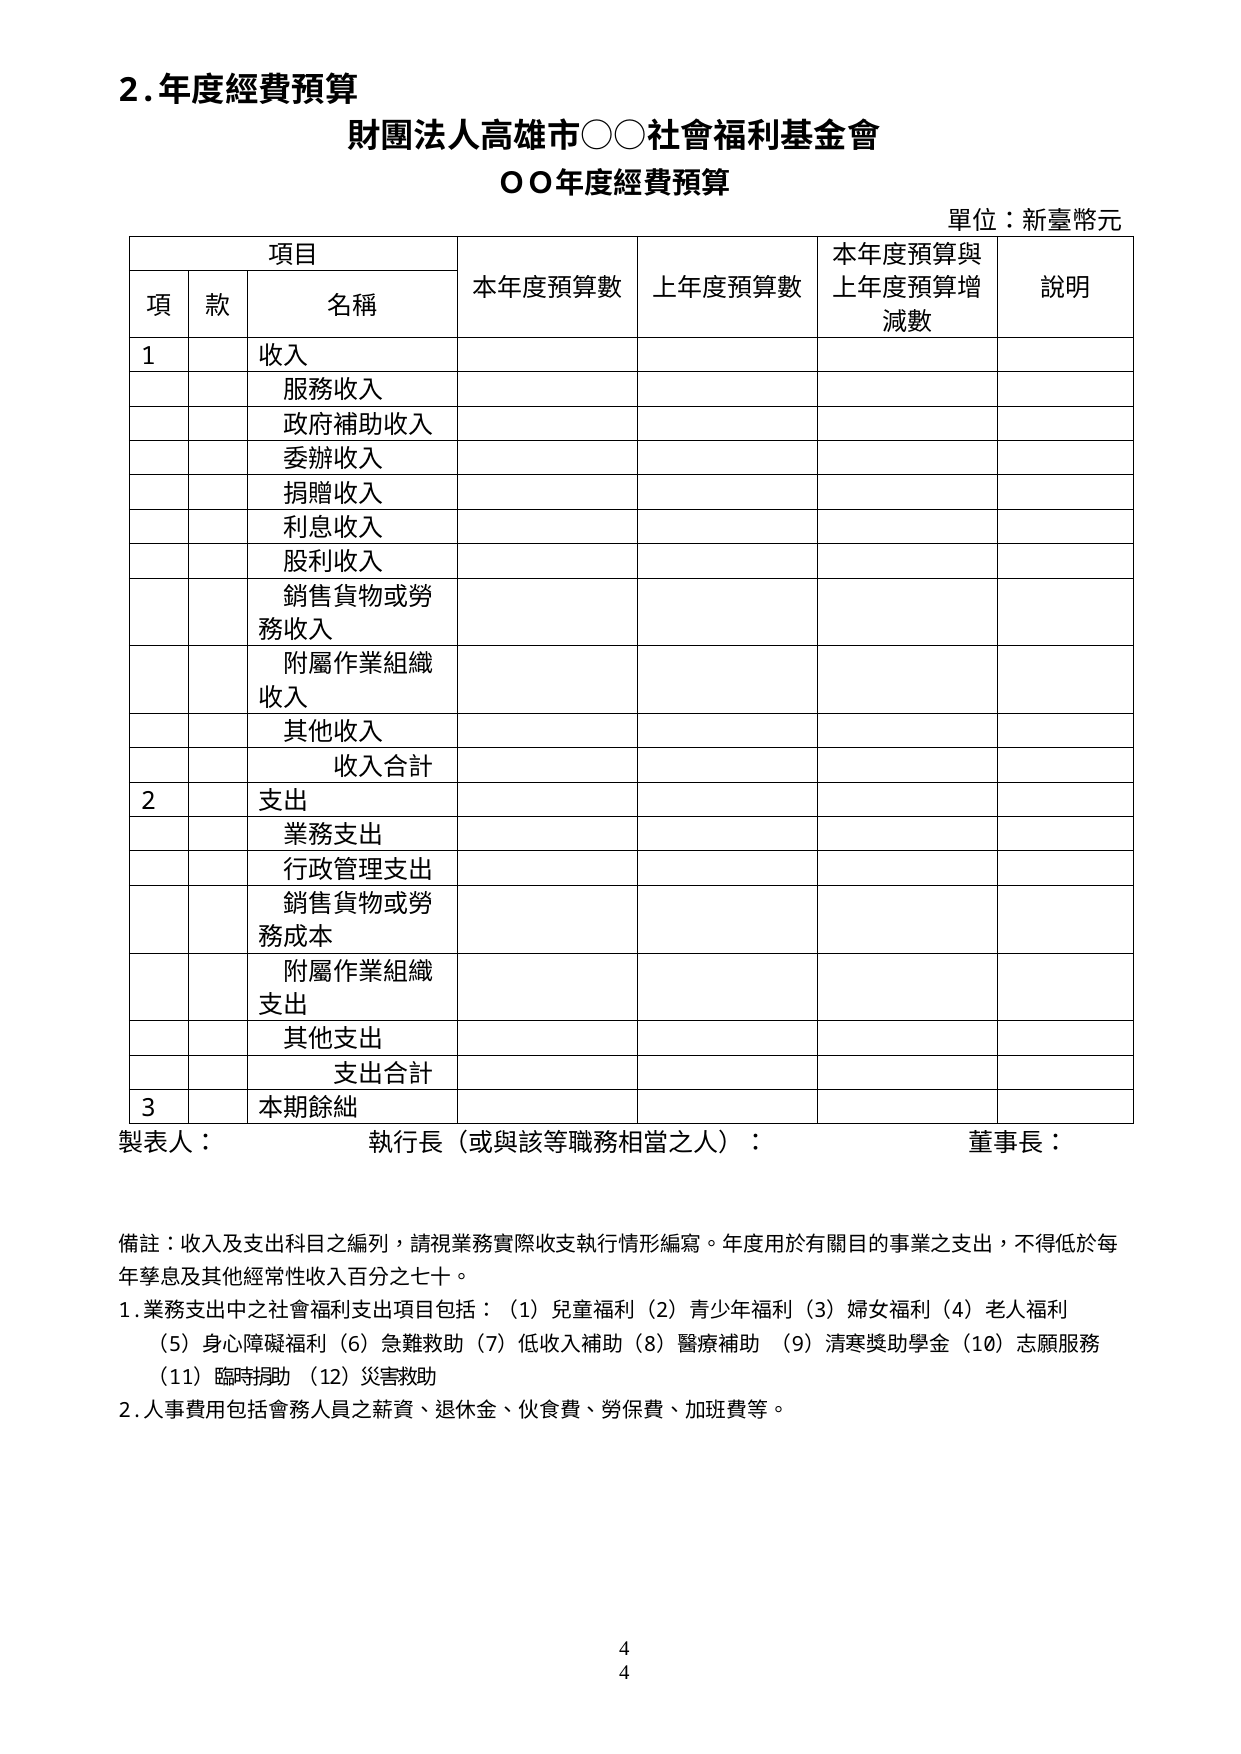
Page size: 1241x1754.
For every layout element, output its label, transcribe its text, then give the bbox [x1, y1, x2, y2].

table_cell [458, 851, 637, 885]
table_cell 項 [130, 271, 188, 337]
table_cell [638, 886, 817, 952]
text 1.業務支出中之社會福利支出項目包括：（1）兒童福利（2）青少年福利（3）婦女福利（4）老人福利（5）身心障礙福利（6）急難救助（7）低收入補助（8）醫療補助 （9）清寒獎助學金（10）志願服務（11）臨時捐助 （12）災害救助 [118, 1291, 1122, 1391]
table_cell [998, 338, 1133, 371]
table_cell [638, 579, 817, 645]
table_cell [818, 886, 997, 952]
table_cell [998, 475, 1133, 509]
table_cell [189, 544, 247, 577]
table_cell [998, 851, 1133, 885]
table_cell [130, 372, 188, 406]
table_cell [638, 372, 817, 406]
table_cell [458, 475, 637, 509]
table_cell [638, 510, 817, 543]
table_cell [189, 441, 247, 474]
table_cell 服務收入 [248, 372, 457, 406]
table_cell [998, 646, 1133, 713]
table_cell 名稱 [248, 271, 457, 337]
table_cell 行政管理支出 [248, 851, 457, 885]
table_cell [458, 1090, 637, 1123]
table_cell 銷售貨物或勞務收入 [248, 579, 457, 645]
table_cell 附屬作業組織收入 [248, 646, 457, 713]
text 2.人事費用包括會務人員之薪資、退休金、伙食費、勞保費、加班費等。 [118, 1391, 1122, 1424]
table_cell [998, 886, 1133, 952]
table_cell [189, 851, 247, 885]
table_cell [818, 714, 997, 747]
table_cell 2 [130, 783, 188, 816]
table_cell 政府補助收入 [248, 407, 457, 440]
text 財團法人高雄市○○社會福利基金會 [29, 111, 1122, 157]
table_cell [130, 1021, 188, 1054]
table_cell [818, 646, 997, 713]
table_header 上年度預算數 [638, 237, 817, 337]
table_cell 委辦收入 [248, 441, 457, 474]
table_cell [998, 748, 1133, 782]
table_cell [818, 579, 997, 645]
table_cell [998, 714, 1133, 747]
text 製表人： 執行長（或與該等職務相當之人）： 董事長： [118, 1124, 1122, 1158]
table_cell [638, 783, 817, 816]
table_cell [638, 748, 817, 782]
table_cell [638, 338, 817, 371]
table_cell [130, 544, 188, 577]
table_cell [130, 407, 188, 440]
table_cell [189, 748, 247, 782]
table_cell [998, 783, 1133, 816]
table_cell [818, 748, 997, 782]
table_cell [638, 1021, 817, 1054]
table_cell [189, 817, 247, 850]
table_cell [458, 886, 637, 952]
table_cell [458, 544, 637, 577]
table_cell [818, 851, 997, 885]
table_cell [458, 714, 637, 747]
table_cell [818, 817, 997, 850]
table_cell [818, 510, 997, 543]
table_cell [189, 1056, 247, 1089]
table_cell [130, 475, 188, 509]
table_cell 收入合計 [248, 748, 457, 782]
table_cell 支出合計 [248, 1056, 457, 1089]
table_cell [189, 510, 247, 543]
table_cell [818, 407, 997, 440]
table_cell [458, 338, 637, 371]
table_cell [130, 851, 188, 885]
table_cell [130, 646, 188, 713]
table_cell [458, 510, 637, 543]
table_cell [638, 954, 817, 1020]
table_cell [130, 579, 188, 645]
table_cell [189, 783, 247, 816]
table_cell [130, 510, 188, 543]
table_cell [998, 510, 1133, 543]
table_cell 支出 [248, 783, 457, 816]
table_cell [189, 338, 247, 371]
table_cell 捐贈收入 [248, 475, 457, 509]
table_cell [818, 1056, 997, 1089]
table_cell [458, 817, 637, 850]
table_cell [818, 544, 997, 577]
table_cell [189, 714, 247, 747]
table_cell [638, 646, 817, 713]
table_cell [189, 1021, 247, 1054]
table_cell [189, 886, 247, 952]
table_cell [818, 954, 997, 1020]
table_cell [998, 441, 1133, 474]
table_cell [818, 1090, 997, 1123]
table_cell [458, 1021, 637, 1054]
table_cell [998, 407, 1133, 440]
table_cell [638, 1056, 817, 1089]
table_cell [638, 441, 817, 474]
table_cell [458, 579, 637, 645]
table_cell [130, 441, 188, 474]
table_cell 本期餘絀 [248, 1090, 457, 1123]
table_cell [458, 407, 637, 440]
table_cell 銷售貨物或勞務成本 [248, 886, 457, 952]
table_cell 業務支出 [248, 817, 457, 850]
table_cell 其他支出 [248, 1021, 457, 1054]
table_cell [189, 646, 247, 713]
table_cell [818, 783, 997, 816]
table_cell [189, 954, 247, 1020]
table_cell [130, 1056, 188, 1089]
table_cell [130, 817, 188, 850]
table_cell [458, 748, 637, 782]
table_cell [458, 783, 637, 816]
table_cell [638, 407, 817, 440]
table_cell 款 [189, 271, 247, 337]
table_cell [818, 372, 997, 406]
table_cell [189, 475, 247, 509]
table_cell [638, 544, 817, 577]
table_cell 1 [130, 338, 188, 371]
table_cell [458, 646, 637, 713]
table_cell [818, 338, 997, 371]
text 單位：新臺幣元 [105, 202, 1122, 236]
table_cell [189, 407, 247, 440]
table_cell 收入 [248, 338, 457, 371]
text 備註：收入及支出科目之編列，請視業務實際收支執行情形編寫。年度用於有關目的事業之支出，不得低於每年孳息及其他經常性收入百分之七十。 [118, 1224, 1122, 1291]
table_cell [189, 579, 247, 645]
table_cell [638, 714, 817, 747]
table_cell [638, 475, 817, 509]
table_cell [130, 714, 188, 747]
table_cell [458, 954, 637, 1020]
table_cell [638, 851, 817, 885]
table_cell 股利收入 [248, 544, 457, 577]
table_cell [130, 748, 188, 782]
table_cell 3 [130, 1090, 188, 1123]
table_cell [818, 1021, 997, 1054]
table_cell [130, 954, 188, 1020]
table_cell [458, 372, 637, 406]
text 2.年度經費預算 [118, 75, 1122, 108]
table_cell [998, 954, 1133, 1020]
table_cell [458, 1056, 637, 1089]
table_header 本年度預算數 [458, 237, 637, 337]
table_cell [998, 1090, 1133, 1123]
table_cell [818, 475, 997, 509]
table_cell [998, 1056, 1133, 1089]
table_cell [638, 817, 817, 850]
table_cell [818, 441, 997, 474]
table_cell [458, 441, 637, 474]
table_cell [998, 817, 1133, 850]
table_cell 附屬作業組織支出 [248, 954, 457, 1020]
text ＯＯ年度經費預算 [105, 157, 1122, 202]
table_cell [998, 544, 1133, 577]
table_cell [998, 372, 1133, 406]
table_header 項目 [130, 237, 457, 270]
table_cell [998, 579, 1133, 645]
table_cell [130, 886, 188, 952]
table_cell [638, 1090, 817, 1123]
table_cell 利息收入 [248, 510, 457, 543]
table_cell [189, 1090, 247, 1123]
table_cell [189, 372, 247, 406]
table_header 說明 [998, 237, 1133, 337]
table_header 本年度預算與上年度預算增減數 [818, 237, 997, 337]
table_cell 其他收入 [248, 714, 457, 747]
table_cell [998, 1021, 1133, 1054]
